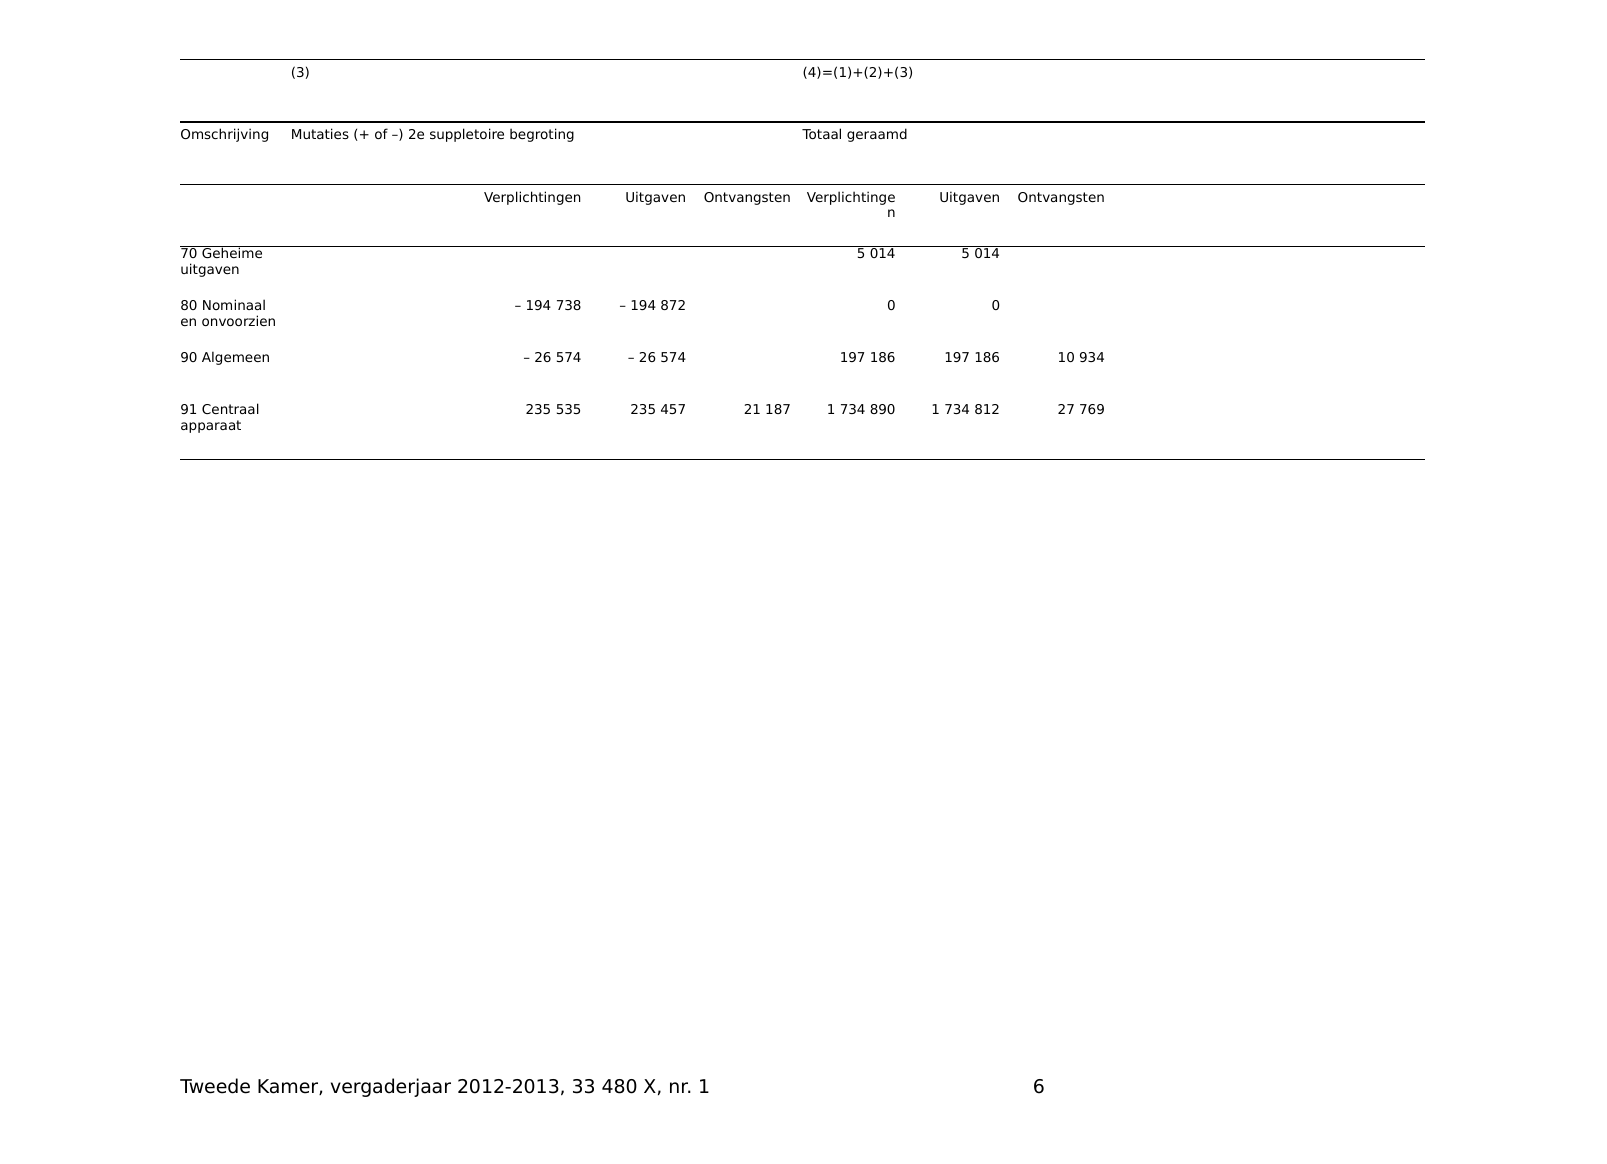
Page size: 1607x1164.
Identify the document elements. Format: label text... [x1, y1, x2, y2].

table_cell [1111, 350, 1215, 402]
table_header [1215, 60, 1320, 121]
table_cell [692, 247, 797, 298]
table_header [1111, 60, 1215, 121]
table_cell 27 769 [1006, 402, 1111, 459]
table_header (3) [285, 60, 587, 121]
table_cell 235 457 [587, 402, 692, 459]
table_cell Totaal geraamd [797, 123, 1111, 184]
table_cell – 194 738 [285, 298, 587, 350]
table_cell [180, 185, 285, 246]
table_cell Mutaties (+ of –) 2e suppletoire begroting [285, 123, 797, 184]
table_cell [285, 247, 587, 298]
table_cell [1320, 350, 1424, 402]
table_cell Verplichtingen [285, 185, 587, 246]
table_cell 80 Nominaal en onvoorzien [180, 298, 285, 350]
table_cell [587, 247, 692, 298]
table_cell – 194 872 [587, 298, 692, 350]
table_cell [1320, 123, 1424, 184]
table_cell 70 Geheime uitgaven [180, 247, 285, 298]
table_cell [1111, 247, 1215, 298]
table_cell 197 186 [901, 350, 1006, 402]
table_cell [1215, 402, 1320, 459]
table_cell [1320, 185, 1424, 246]
table_cell – 26 574 [587, 350, 692, 402]
table_cell 90 Algemeen [180, 350, 285, 402]
table_cell 91 Centraal apparaat [180, 402, 285, 459]
table_cell [1215, 247, 1320, 298]
table_cell [1320, 402, 1424, 459]
table_cell [1215, 123, 1320, 184]
table_cell [1111, 185, 1215, 246]
table_cell [1006, 247, 1111, 298]
table_cell [1215, 298, 1320, 350]
table_cell 0 [901, 298, 1006, 350]
table_cell Verplichtingen [797, 185, 901, 246]
table_cell 5 014 [797, 247, 901, 298]
table_cell Ontvangsten [1006, 185, 1111, 246]
table_cell [1320, 247, 1424, 298]
table_cell [1215, 185, 1320, 246]
table_cell [1006, 298, 1111, 350]
table_cell [692, 350, 797, 402]
table_cell – 26 574 [285, 350, 587, 402]
table_header (4)=(1)+(2)+(3) [797, 60, 1111, 121]
table_cell 21 187 [692, 402, 797, 459]
table_header [587, 60, 692, 121]
table_cell 1 734 812 [901, 402, 1006, 459]
table_cell [1111, 298, 1215, 350]
table_cell [1111, 402, 1215, 459]
table_cell [1111, 123, 1215, 184]
table_cell 10 934 [1006, 350, 1111, 402]
table_cell [1320, 298, 1424, 350]
table_cell Ontvangsten [692, 185, 797, 246]
table_header [180, 60, 285, 121]
table_cell [692, 298, 797, 350]
table_cell 235 535 [285, 402, 587, 459]
table_cell [1215, 350, 1320, 402]
table_header [692, 60, 797, 121]
table_cell 197 186 [797, 350, 901, 402]
table_cell Omschrijving [180, 123, 285, 184]
table_cell Uitgaven [587, 185, 692, 246]
table_header [1320, 60, 1424, 121]
table_cell 1 734 890 [797, 402, 901, 459]
table_cell 0 [797, 298, 901, 350]
table_cell 5 014 [901, 247, 1006, 298]
table_cell Uitgaven [901, 185, 1006, 246]
